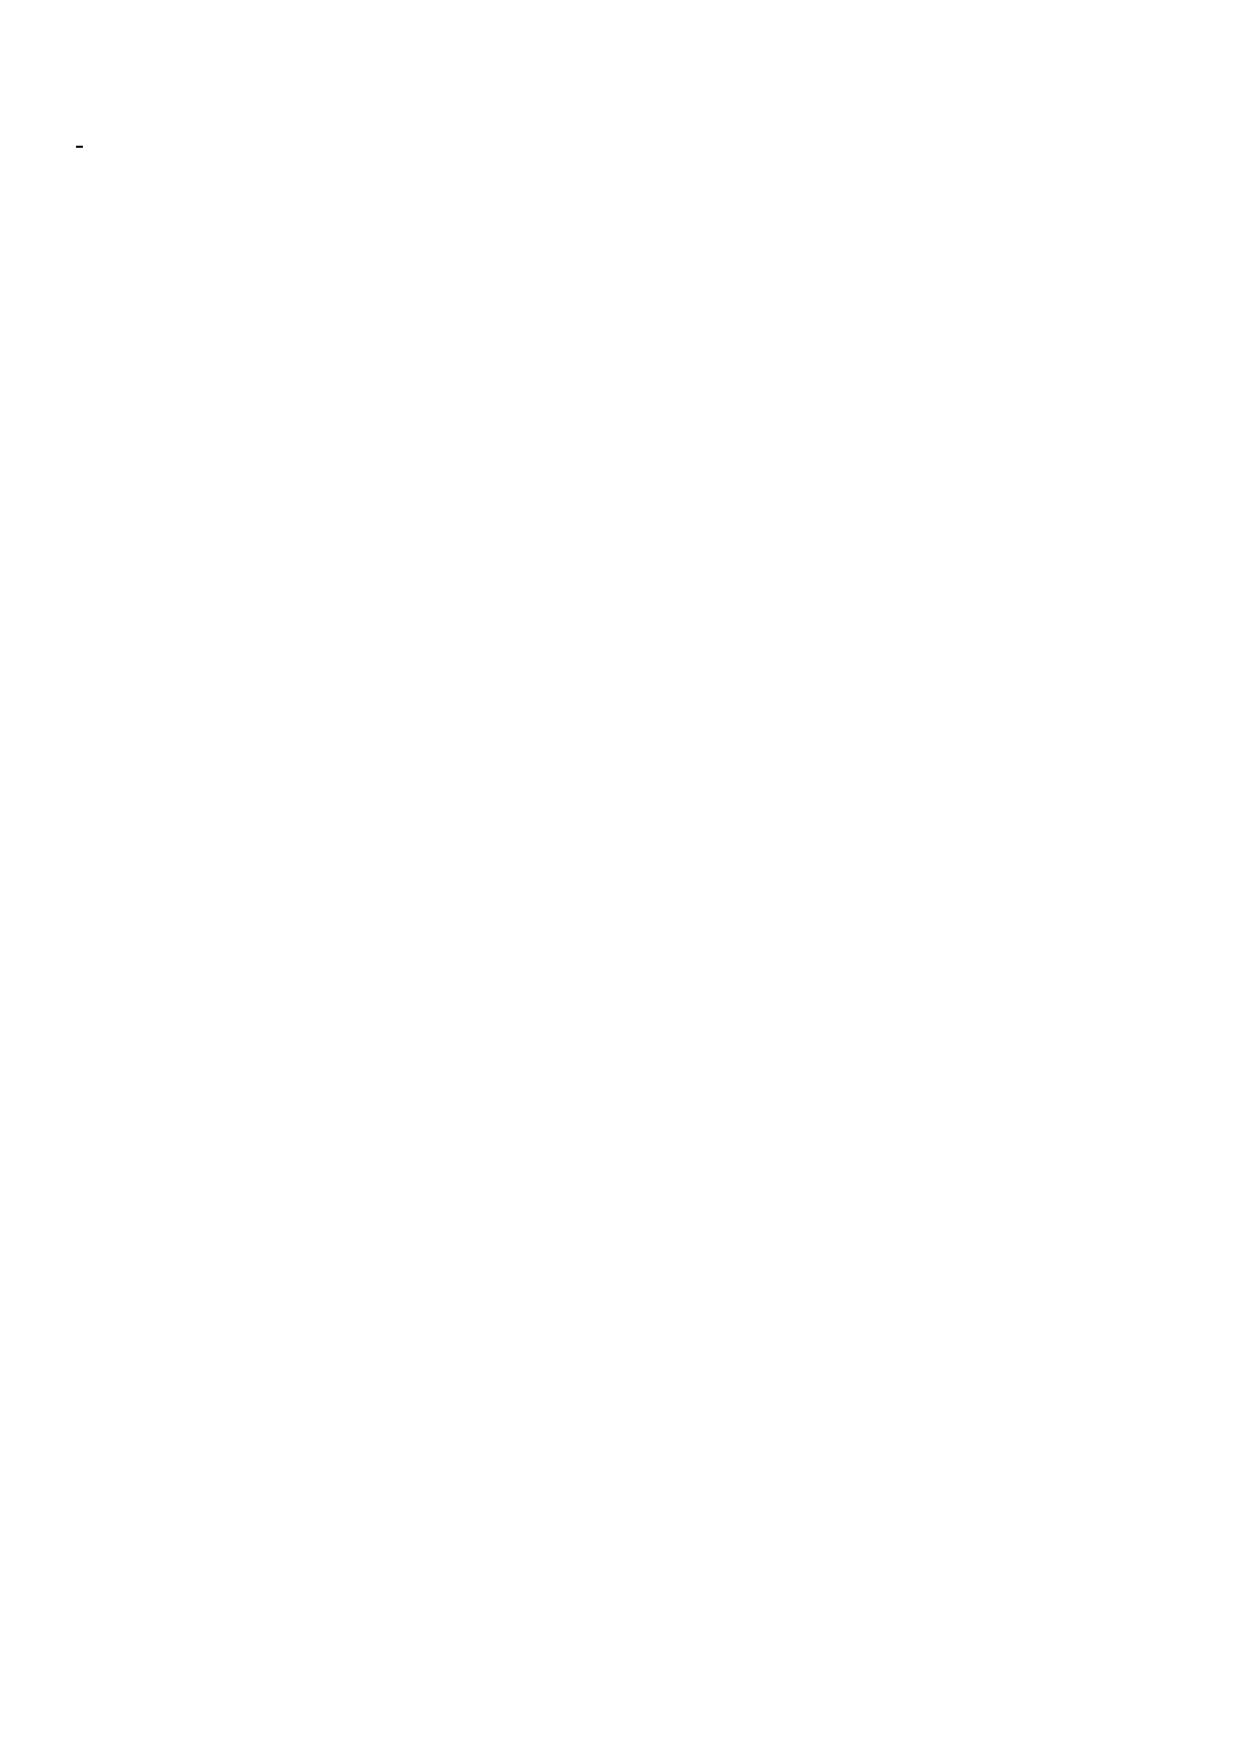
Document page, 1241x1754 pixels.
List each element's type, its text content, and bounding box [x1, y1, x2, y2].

text - [75, 127, 1165, 163]
